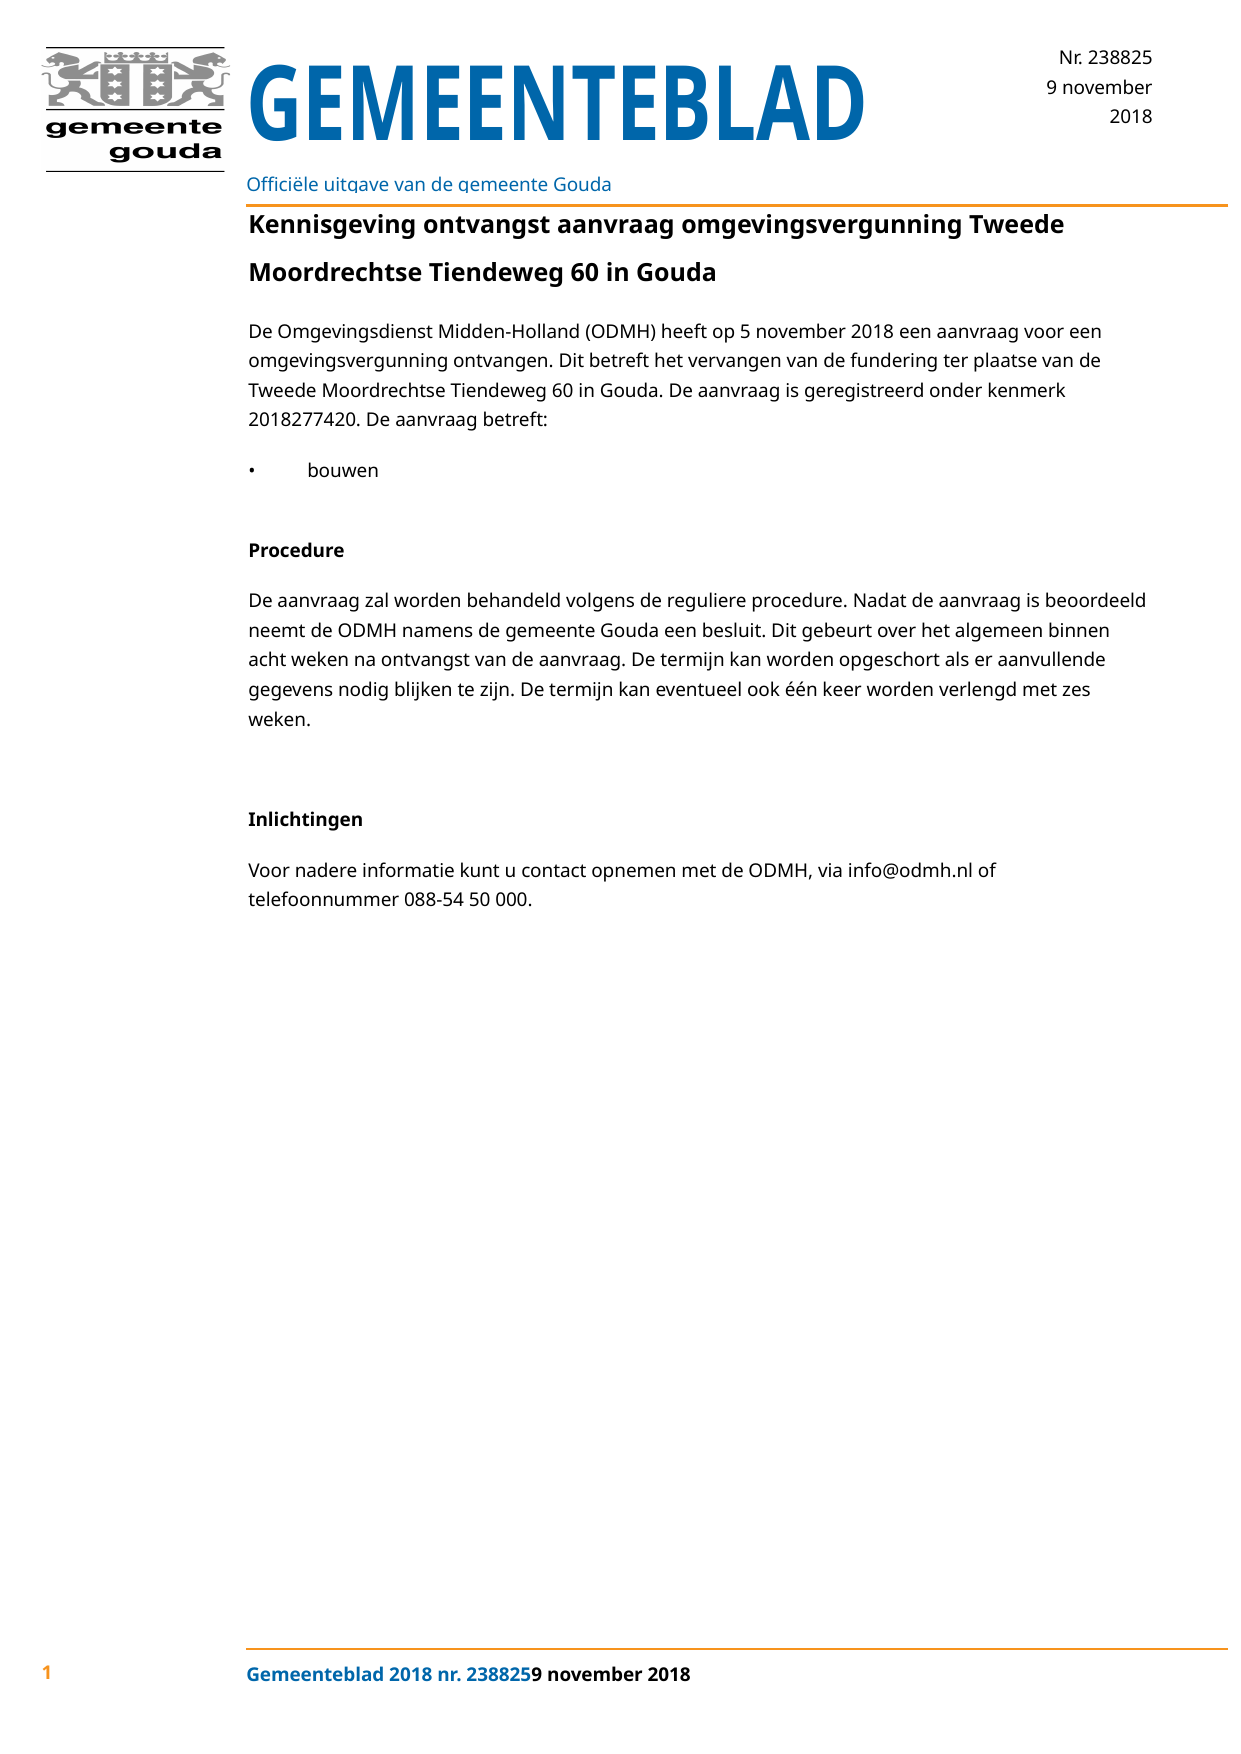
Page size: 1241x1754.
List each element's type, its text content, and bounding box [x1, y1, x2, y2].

text De aanvraag zal worden behandeld volgens de reguliere procedure. Nadat de aanvraag is beoordeeld neemt de ODMH namens de gemeente Gouda een besluit. Dit gebeurt over het algemeen binnen acht weken na ontvangst van de aanvraag. De termijn kan worden opgeschort als er aanvullende gegevens nodig blijken te zijn. De termijn kan eventueel ook één keer worden verlengd met zes weken. [248, 587, 1152, 732]
text Voor nadere informatie kunt u contact opnemen met de ODMH, via info@odmh.nl of telefoonnummer 088-54 50 000. [248, 857, 1152, 912]
text Kennisgeving ontvangst aanvraag omgevingsvergunning Tweede Moordrechtse Tiendeweg 60 in Gouda [248, 207, 1152, 288]
text Inlichtingen [248, 807, 1152, 832]
picture [41, 47, 231, 172]
text De Omgevingsdienst Midden-Holland (ODMH) heeft op 5 november 2018 een aanvraag voor een omgevingsvergunning ontvangen. Dit betreft het vervangen van de fundering ter plaatse van de Tweede Moordrechtse Tiendeweg 60 in Gouda. De aanvraag is geregistreerd onder kenmerk 2018277420. De aanvraag betreft: [248, 318, 1152, 432]
list bouwen [248, 457, 1152, 483]
text Procedure [248, 537, 1152, 563]
